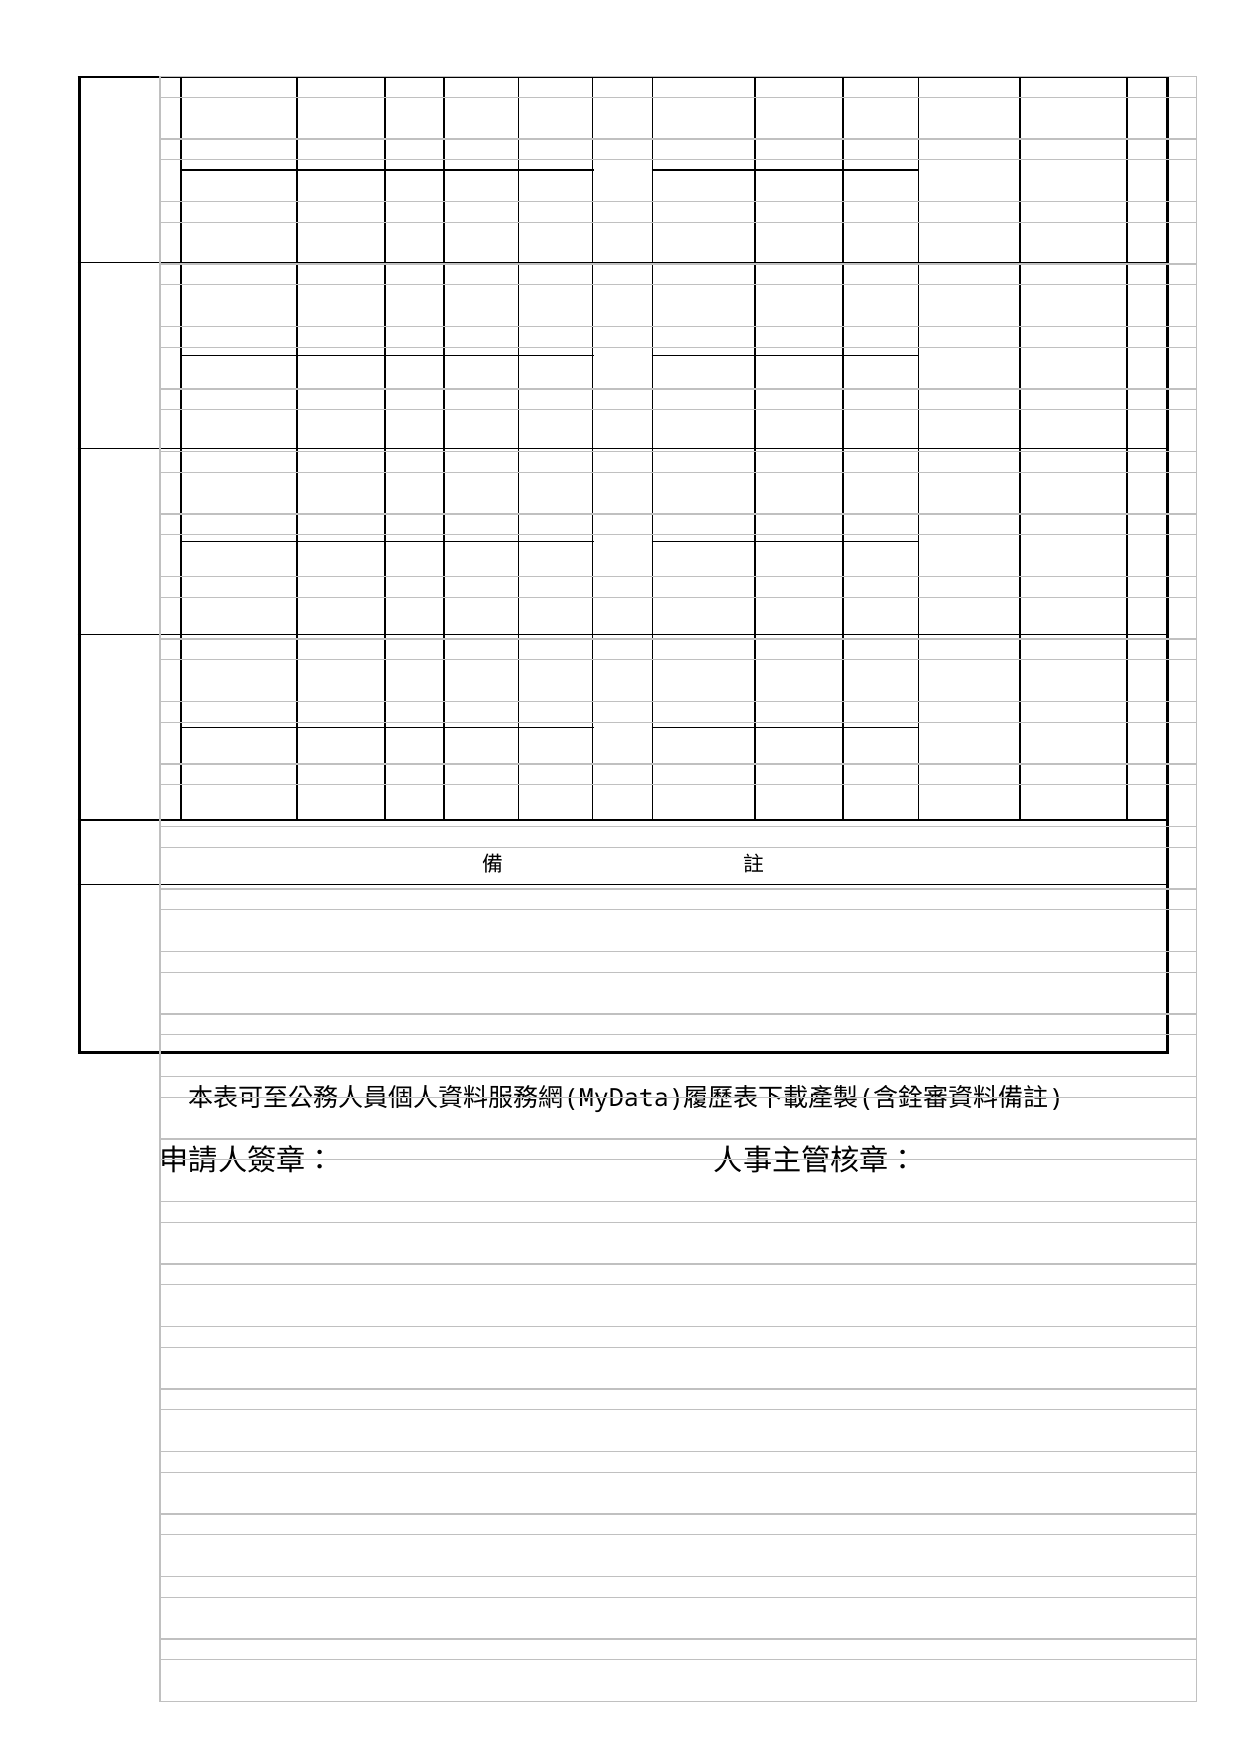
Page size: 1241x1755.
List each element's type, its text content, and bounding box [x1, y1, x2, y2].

table_cell [756, 728, 842, 763]
table_cell [919, 285, 1019, 326]
table_cell [519, 223, 592, 262]
table_cell [844, 660, 918, 701]
table_cell [161, 973, 1166, 1013]
table_cell [593, 473, 652, 513]
table_cell [1021, 390, 1126, 409]
table_cell [593, 285, 652, 326]
table_cell [182, 473, 296, 513]
table_cell [1021, 785, 1126, 819]
table_cell [445, 140, 518, 159]
table_cell [593, 223, 652, 262]
table_cell [445, 390, 518, 409]
table_cell [919, 348, 1019, 388]
table_cell [445, 515, 518, 534]
table_cell [161, 910, 1166, 951]
table_cell [756, 202, 842, 222]
table_cell [919, 598, 1019, 633]
table_cell [298, 98, 384, 138]
table_cell [298, 785, 384, 819]
table_cell [386, 640, 443, 659]
table_cell [298, 535, 384, 541]
table_cell [1128, 515, 1166, 534]
table_cell [182, 577, 296, 597]
table_cell [653, 473, 754, 513]
table_cell [593, 98, 652, 138]
text 申請人簽章： 人事主管核章： [161, 1160, 1196, 1179]
table_cell [844, 98, 918, 138]
table_cell [844, 598, 918, 633]
table_cell [844, 785, 918, 819]
table_cell [182, 535, 296, 541]
table_cell [844, 452, 918, 472]
table_cell [445, 202, 518, 222]
table_cell [298, 223, 384, 262]
table_cell [919, 452, 1019, 472]
table_cell [519, 660, 592, 701]
table_cell [298, 390, 384, 409]
text 本表可至公務人員個人資料服務網(MyData)履歷表下載產製(含銓審資料備註) [161, 1077, 1196, 1097]
table_cell [386, 223, 443, 262]
table_cell [919, 98, 1019, 138]
table_cell [1128, 327, 1166, 347]
table_cell [519, 535, 592, 541]
table_cell [593, 765, 652, 784]
table_cell [1021, 223, 1126, 262]
table_cell [161, 98, 180, 138]
table_cell [1021, 473, 1126, 513]
table_cell [1128, 785, 1166, 819]
table_cell [182, 171, 296, 201]
table_cell [445, 356, 518, 388]
table_cell [182, 98, 296, 138]
table_cell [161, 473, 180, 513]
table_cell [844, 515, 918, 534]
table_cell [919, 473, 1019, 513]
table_cell [386, 348, 443, 355]
table_cell [519, 171, 592, 201]
table_cell [161, 598, 180, 633]
table_cell [161, 348, 180, 388]
table_cell [756, 660, 842, 701]
table_cell [1021, 410, 1126, 448]
table_cell [386, 785, 443, 819]
table_cell 備 註 [161, 848, 1166, 883]
table_cell [182, 452, 296, 472]
text 本表可至公務人員個人資料服務網(MyData)履歷表下載產製(含銓審資料備註) [161, 1098, 1196, 1116]
table_cell [519, 765, 592, 784]
table_cell [445, 410, 518, 448]
table_cell [756, 78, 842, 97]
table_cell [386, 535, 443, 541]
table_cell [844, 535, 918, 541]
table_cell [1021, 160, 1126, 201]
table_cell [756, 98, 842, 138]
table_cell [182, 223, 296, 262]
table_cell [519, 356, 592, 388]
table_cell [182, 356, 296, 388]
table_cell [182, 640, 296, 659]
table_cell [386, 390, 443, 409]
table_cell [386, 160, 443, 169]
table_cell [445, 728, 518, 763]
table_cell [1128, 265, 1166, 284]
table_cell [653, 728, 754, 763]
table_cell [653, 535, 754, 541]
table_cell [1021, 515, 1126, 534]
table_cell [386, 577, 443, 597]
table_cell [844, 390, 918, 409]
table_cell [653, 265, 754, 284]
table_cell [386, 202, 443, 222]
table_cell [519, 640, 592, 659]
table_cell [756, 348, 842, 355]
table_cell [161, 1015, 1166, 1034]
table_cell [445, 785, 518, 819]
table_cell [519, 327, 592, 347]
table_cell [298, 515, 384, 534]
table_cell [919, 640, 1019, 659]
table_cell [1128, 452, 1166, 472]
table_cell [653, 542, 754, 576]
table_cell [593, 410, 652, 448]
table_cell [519, 78, 592, 97]
table_cell [1021, 140, 1126, 159]
table_cell [593, 202, 652, 222]
table_cell [919, 785, 1019, 819]
table_cell [445, 327, 518, 347]
table_cell [756, 702, 842, 722]
table_cell [653, 327, 754, 347]
table_cell [756, 171, 842, 201]
table_cell [298, 660, 384, 701]
table_cell [182, 702, 296, 722]
table_cell [844, 473, 918, 513]
table_cell [1021, 327, 1126, 347]
table_cell [519, 452, 592, 472]
table_cell [161, 410, 180, 448]
table_cell [386, 171, 443, 201]
table_cell [919, 160, 1019, 201]
table_cell [1128, 348, 1166, 388]
table_cell [519, 160, 592, 169]
table_cell [756, 140, 842, 159]
table_cell [445, 265, 518, 284]
table_cell [844, 285, 918, 326]
table_cell [386, 728, 443, 763]
table_cell [1128, 390, 1166, 409]
table_cell [1128, 160, 1166, 201]
table_cell [298, 728, 384, 763]
table_cell [445, 473, 518, 513]
table_cell [756, 577, 842, 597]
table_cell [1128, 202, 1166, 222]
table_cell [445, 765, 518, 784]
table_cell [593, 660, 652, 701]
table_cell [445, 542, 518, 576]
table_cell [756, 223, 842, 262]
table_cell [182, 348, 296, 355]
table_cell [1128, 535, 1166, 576]
table_cell [1128, 702, 1166, 722]
table_cell [182, 542, 296, 576]
table_cell [653, 223, 754, 262]
table_cell [298, 542, 384, 576]
table_cell [298, 348, 384, 355]
table_cell [653, 160, 754, 169]
table_cell [161, 140, 180, 159]
table_cell [1021, 202, 1126, 222]
table_cell [519, 140, 592, 159]
table_cell [1021, 98, 1126, 138]
table_cell [182, 728, 296, 763]
table_cell [445, 660, 518, 701]
table_cell [445, 160, 518, 169]
table_cell [519, 265, 592, 284]
table_cell [1021, 452, 1126, 472]
table_cell [593, 348, 652, 388]
table_cell [1128, 78, 1166, 97]
table_cell [1128, 140, 1166, 159]
table_cell [1021, 765, 1126, 784]
table_cell [1021, 598, 1126, 633]
table_cell [298, 265, 384, 284]
table_cell [386, 515, 443, 534]
table_cell [519, 285, 592, 326]
table_cell [161, 160, 180, 201]
table_cell [653, 785, 754, 819]
table_cell [1128, 765, 1166, 784]
table_cell [919, 327, 1019, 347]
table_cell [653, 140, 754, 159]
table_cell [386, 702, 443, 722]
table_cell [919, 765, 1019, 784]
table_cell [844, 140, 918, 159]
table_cell [445, 577, 518, 597]
table_cell [844, 702, 918, 722]
table_cell [593, 723, 652, 763]
table_cell [593, 515, 652, 534]
table_cell [161, 223, 180, 262]
table_cell [386, 765, 443, 784]
table_cell [919, 265, 1019, 284]
table_cell [161, 821, 1166, 826]
table_cell [519, 785, 592, 819]
table_cell [756, 542, 842, 576]
table_cell [844, 327, 918, 347]
table_cell [593, 535, 652, 576]
table_cell [519, 515, 592, 534]
table_cell [386, 598, 443, 633]
table_cell [298, 171, 384, 201]
table_cell [161, 660, 180, 701]
table_cell [653, 410, 754, 448]
table_cell [81, 449, 159, 633]
table_cell [519, 348, 592, 355]
table_cell [298, 598, 384, 633]
table_cell [653, 356, 754, 388]
table_cell [653, 452, 754, 472]
table_cell [386, 452, 443, 472]
table_cell [1128, 598, 1166, 633]
table_cell [298, 410, 384, 448]
table_cell [81, 821, 159, 883]
table_cell [844, 171, 918, 201]
table_cell [445, 78, 518, 97]
text 本表可至公務人員個人資料服務網(MyData)履歷表下載產製(含銓審資料備註) [144, 1054, 159, 1116]
table_cell [653, 285, 754, 326]
table_cell [844, 160, 918, 169]
table_cell [844, 265, 918, 284]
table_cell [653, 660, 754, 701]
table_cell [1021, 723, 1126, 763]
table_cell [298, 577, 384, 597]
table_cell [445, 702, 518, 722]
table_cell [756, 356, 842, 388]
table_cell [653, 577, 754, 597]
table_cell [161, 515, 180, 534]
text 本表可至公務人員個人資料服務網(MyData)履歷表下載產製(含銓審資料備註) [161, 1054, 1196, 1076]
table_cell [386, 327, 443, 347]
table_cell [653, 78, 754, 97]
table_cell [593, 327, 652, 347]
table_cell [844, 640, 918, 659]
table_cell [919, 223, 1019, 262]
table_cell [445, 98, 518, 138]
table_cell [182, 327, 296, 347]
table_cell [161, 202, 180, 222]
table_cell [653, 765, 754, 784]
table_cell [756, 452, 842, 472]
table_cell [1021, 702, 1126, 722]
table_cell [161, 952, 1166, 972]
table_cell [593, 265, 652, 284]
table_cell [161, 640, 180, 659]
table_cell [919, 515, 1019, 534]
table_cell [919, 202, 1019, 222]
table_cell [1021, 265, 1126, 284]
table_cell [298, 160, 384, 169]
table_cell [593, 78, 652, 97]
table_cell [593, 577, 652, 597]
table_cell [756, 785, 842, 819]
table_cell [756, 515, 842, 534]
table_cell [182, 765, 296, 784]
table_cell [593, 640, 652, 659]
table_cell [81, 78, 159, 262]
table_cell [844, 577, 918, 597]
table_cell [1021, 577, 1126, 597]
table_cell [161, 765, 180, 784]
table_cell [298, 473, 384, 513]
table_cell [298, 765, 384, 784]
table_cell [161, 785, 180, 819]
table_cell [182, 598, 296, 633]
table_cell [519, 410, 592, 448]
table_cell [445, 535, 518, 541]
table_cell [1021, 640, 1126, 659]
table_cell [593, 452, 652, 472]
table_cell [161, 327, 180, 347]
table_cell [1128, 723, 1166, 763]
table_cell [519, 702, 592, 722]
table_cell [298, 202, 384, 222]
table_cell [653, 640, 754, 659]
table_cell [161, 535, 180, 576]
table_cell [844, 765, 918, 784]
table_cell [593, 160, 652, 201]
table_cell [1021, 285, 1126, 326]
table_cell [182, 285, 296, 326]
table_cell [386, 542, 443, 576]
table_cell [519, 598, 592, 633]
table_cell [182, 660, 296, 701]
table_cell [1021, 78, 1126, 97]
table_cell [298, 78, 384, 97]
table_cell [756, 390, 842, 409]
table_cell [445, 171, 518, 201]
table_cell [298, 327, 384, 347]
table_cell [81, 885, 159, 1051]
table_cell [593, 702, 652, 722]
table_cell [445, 285, 518, 326]
table_cell [182, 515, 296, 534]
table_cell [161, 577, 180, 597]
table_cell [1021, 660, 1126, 701]
table_cell [1021, 348, 1126, 388]
table_cell [844, 78, 918, 97]
table_cell [756, 327, 842, 347]
table_cell [386, 660, 443, 701]
table_cell [919, 78, 1019, 97]
table_cell [844, 348, 918, 355]
table_cell [298, 140, 384, 159]
table_cell [519, 728, 592, 763]
table_cell [919, 660, 1019, 701]
table_cell [1128, 223, 1166, 262]
table_cell [756, 285, 842, 326]
text 申請人簽章： 人事主管核章： [161, 1140, 1196, 1159]
table_cell [756, 598, 842, 633]
table_cell [182, 390, 296, 409]
table_cell [756, 410, 842, 448]
table_cell [919, 723, 1019, 763]
table_cell [445, 223, 518, 262]
table_cell [182, 265, 296, 284]
table_cell [386, 78, 443, 97]
table_cell [386, 140, 443, 159]
table_cell [844, 202, 918, 222]
table_cell [653, 515, 754, 534]
table_cell [161, 452, 180, 472]
table_cell [593, 598, 652, 633]
table_cell [182, 78, 296, 97]
table_cell [919, 390, 1019, 409]
table_cell [161, 827, 1166, 847]
table_cell [445, 598, 518, 633]
table_cell [298, 356, 384, 388]
table_cell [161, 390, 180, 409]
table_cell [1128, 473, 1166, 513]
table_cell [653, 98, 754, 138]
table_cell [653, 390, 754, 409]
table_cell [161, 265, 180, 284]
table_cell [298, 702, 384, 722]
table_cell [182, 140, 296, 159]
table_cell [844, 728, 918, 763]
table_cell [519, 202, 592, 222]
table_cell [756, 535, 842, 541]
table_cell [519, 390, 592, 409]
table_cell [519, 542, 592, 576]
table_cell [653, 702, 754, 722]
table_cell [593, 785, 652, 819]
table_cell [445, 348, 518, 355]
table_cell [653, 171, 754, 201]
table_cell [519, 98, 592, 138]
table_cell [919, 410, 1019, 448]
table_cell [1128, 577, 1166, 597]
table_cell [919, 535, 1019, 576]
table_cell [653, 202, 754, 222]
table_cell [1128, 410, 1166, 448]
table_cell [1128, 660, 1166, 701]
table_cell [593, 140, 652, 159]
table_cell [161, 723, 180, 763]
table_cell [653, 598, 754, 633]
table_cell [386, 265, 443, 284]
table_cell [593, 390, 652, 409]
table_cell [445, 640, 518, 659]
table_cell [386, 356, 443, 388]
table_cell [1021, 535, 1126, 576]
table_cell [182, 785, 296, 819]
text 申請人簽章： 人事主管核章： [161, 1116, 1196, 1138]
table_cell [919, 702, 1019, 722]
table_cell [1128, 98, 1166, 138]
table_cell [298, 640, 384, 659]
table_cell [519, 473, 592, 513]
table_cell [161, 1035, 1166, 1051]
table_cell [445, 452, 518, 472]
table_cell [844, 542, 918, 576]
table_cell [756, 160, 842, 169]
table_cell [844, 223, 918, 262]
table_cell [844, 410, 918, 448]
table_cell [386, 285, 443, 326]
table_cell [756, 640, 842, 659]
table_cell [386, 473, 443, 513]
table_cell [81, 263, 159, 448]
table_cell [182, 160, 296, 169]
table_cell [1128, 640, 1166, 659]
table_cell [386, 98, 443, 138]
table_cell [161, 702, 180, 722]
table_cell [919, 577, 1019, 597]
table_cell [756, 473, 842, 513]
table_cell [182, 202, 296, 222]
table_cell [844, 356, 918, 388]
table_cell [1128, 285, 1166, 326]
table_cell [386, 410, 443, 448]
table_cell [653, 348, 754, 355]
table_cell [298, 285, 384, 326]
table_cell [756, 765, 842, 784]
table_cell [756, 265, 842, 284]
table_cell [919, 140, 1019, 159]
table_cell [161, 285, 180, 326]
table_cell [161, 890, 1166, 909]
table_cell [81, 635, 159, 819]
table_cell [182, 410, 296, 448]
table_cell [519, 577, 592, 597]
table_cell [161, 78, 180, 97]
table_cell [298, 452, 384, 472]
